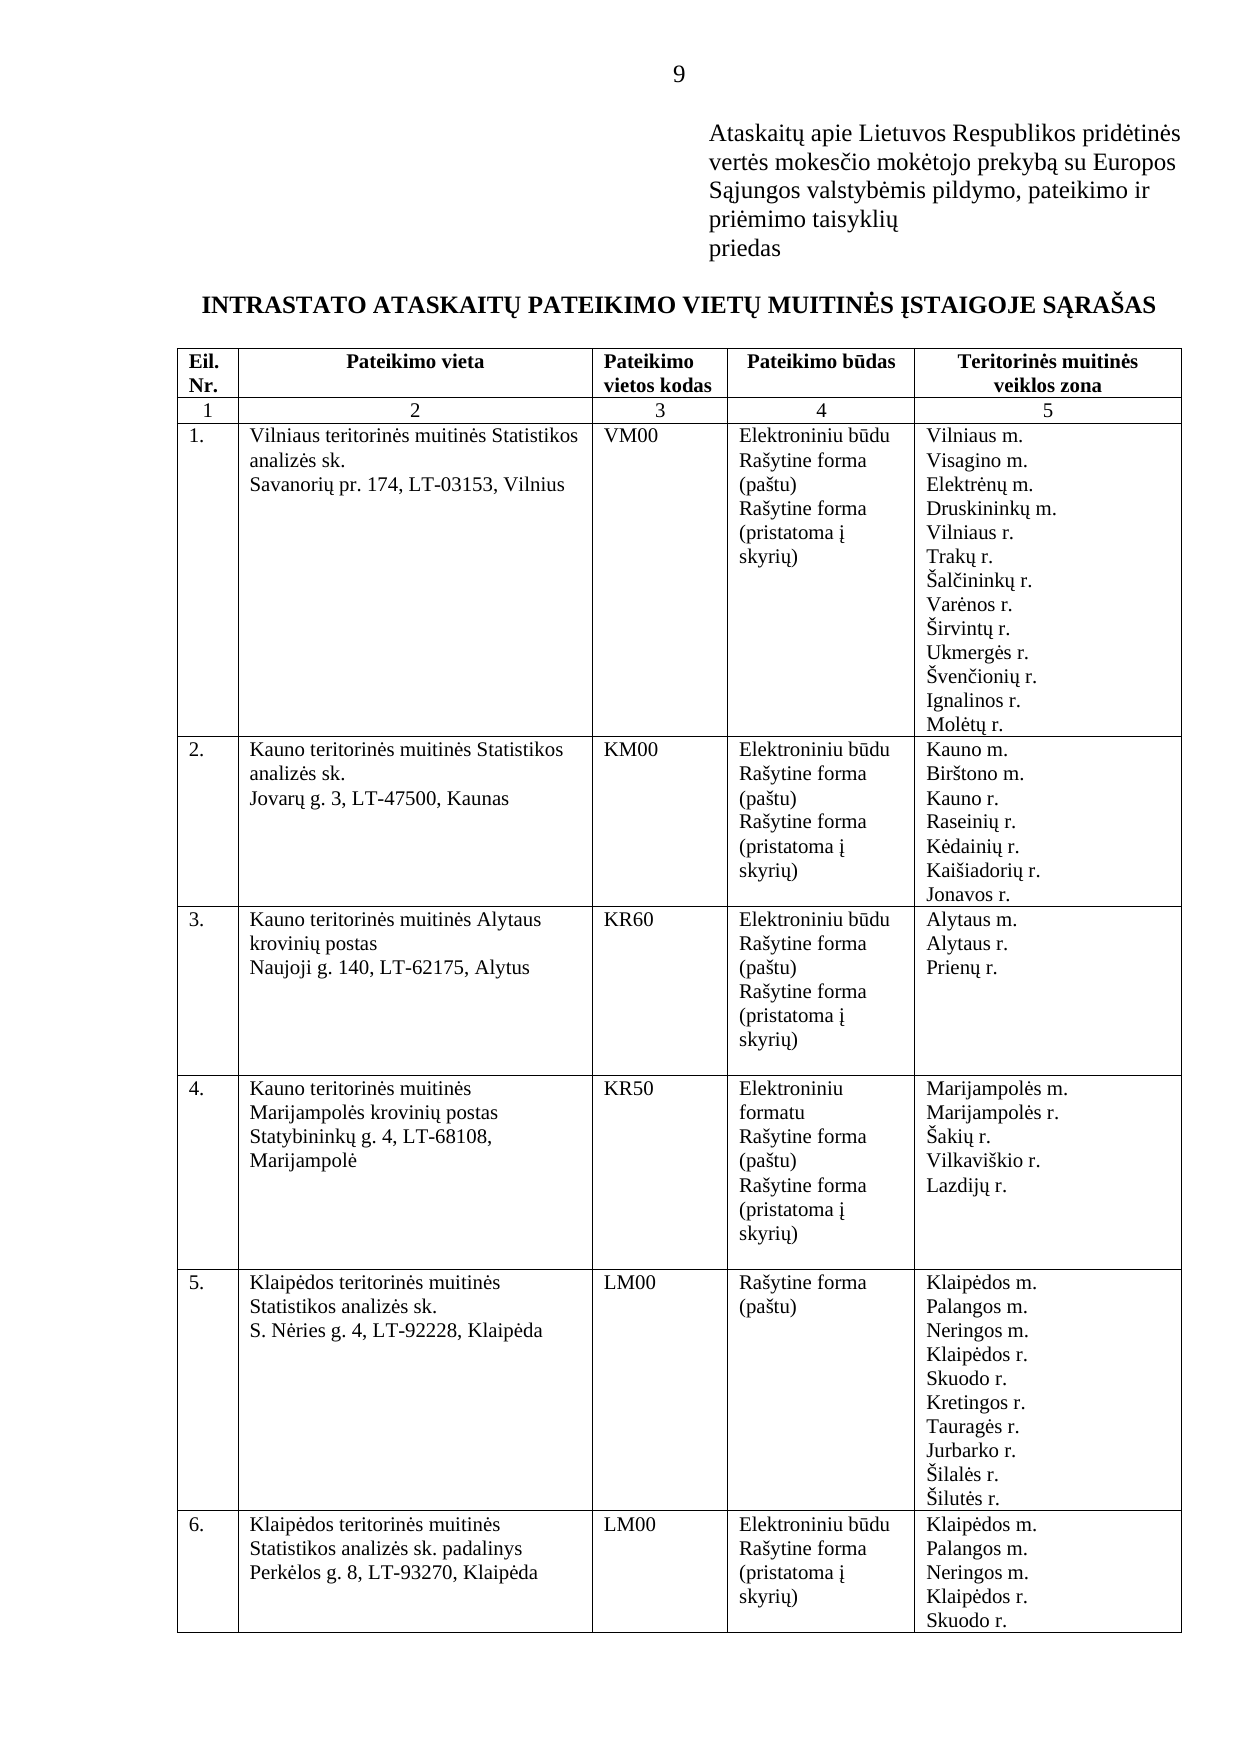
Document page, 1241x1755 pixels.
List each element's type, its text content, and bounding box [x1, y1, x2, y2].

table_cell Klaipėdos m. Palangos m. Neringos m. Klaipėdos r. Skuodo r. Kretingos r. Tauragės r. Jurbarko r. Šilalės r. Šilutės r. [915, 1270, 1181, 1510]
table_cell 5 [915, 398, 1181, 422]
table_cell 2. [178, 737, 238, 906]
table_cell Elektroniniu būdu Rašytine forma (paštu) Rašytine forma (pristatoma į skyrių) [728, 907, 914, 1075]
table_cell 3. [178, 907, 238, 1075]
text Ataskaitų apie Lietuvos Respublikos pridėtinės [709, 118, 1181, 147]
text Sąjungos valstybėmis pildymo, pateikimo ir [177, 176, 1181, 204]
table_header Pateikimo vieta [239, 349, 592, 397]
table_cell Klaipėdos teritorinės muitinės Statistikos analizės sk. padalinys Perkėlos g. 8, LT-93270, Klaipėda [239, 1511, 592, 1632]
table_cell Vilniaus teritorinės muitinės Statistikos analizės sk. Savanorių pr. 174, LT-03153, Vilnius [239, 424, 592, 736]
table_cell Kauno m. Birštono m. Kauno r. Raseinių r. Kėdainių r. Kaišiadorių r. Jonavos r. [915, 737, 1181, 906]
table_header Pateikimo būdas [728, 349, 914, 397]
table_cell Rašytine forma (paštu) [728, 1270, 914, 1510]
table_cell Marijampolės m. Marijampolės r. Šakių r. Vilkaviškio r. Lazdijų r. [915, 1076, 1181, 1269]
table_cell KR50 [593, 1076, 727, 1269]
table_cell Kauno teritorinės muitinės Marijampolės krovinių postas Statybininkų g. 4, LT-68108, Marijampolė [239, 1076, 592, 1269]
table_header Teritorinės muitinės veiklos zona [915, 349, 1181, 397]
table_cell Klaipėdos teritorinės muitinės Statistikos analizės sk. S. Nėries g. 4, LT-92228, Klaipėda [239, 1270, 592, 1510]
table_cell 2 [239, 398, 592, 422]
table_cell 6. [178, 1511, 238, 1632]
table_cell 4. [178, 1076, 238, 1269]
table_cell VM00 [593, 424, 727, 736]
table_cell Vilniaus m. Visagino m. Elektrėnų m. Druskininkų m. Vilniaus r. Trakų r. Šalčininkų r. Varėnos r. Širvintų r. Ukmergės r. Švenčionių r. Ignalinos r. Molėtų r. [915, 424, 1181, 736]
text vertės mokesčio mokėtojo prekybą su Europos [177, 147, 1181, 176]
table_cell 5. [178, 1270, 238, 1510]
table_header Eil. Nr. [178, 349, 238, 397]
table_cell Kauno teritorinės muitinės Statistikos analizės sk. Jovarų g. 3, LT-47500, Kaunas [239, 737, 592, 906]
table_cell 4 [728, 398, 914, 422]
table_cell Kauno teritorinės muitinės Alytaus krovinių postas Naujoji g. 140, LT-62175, Alytus [239, 907, 592, 1075]
table_cell 3 [593, 398, 727, 422]
table_cell 1 [178, 398, 238, 422]
table_header Pateikimo vietos kodas [593, 349, 727, 397]
table_cell Alytaus m. Alytaus r. Prienų r. [915, 907, 1181, 1075]
text priedas [177, 233, 1181, 262]
table_cell Elektroniniu būdu Rašytine forma (paštu) Rašytine forma (pristatoma į skyrių) [728, 737, 914, 906]
table_cell Elektroniniu būdu Rašytine forma (pristatoma į skyrių) [728, 1511, 914, 1632]
table_cell Elektroniniu būdu Rašytine forma (paštu) Rašytine forma (pristatoma į skyrių) [728, 424, 914, 736]
table_cell KM00 [593, 737, 727, 906]
text priėmimo taisyklių [177, 204, 1181, 233]
table_cell 1. [178, 424, 238, 736]
table_cell KR60 [593, 907, 727, 1075]
table_cell Elektroniniu formatu Rašytine forma (paštu) Rašytine forma (pristatoma į skyrių) [728, 1076, 914, 1269]
table_cell LM00 [593, 1511, 727, 1632]
table_cell LM00 [593, 1270, 727, 1510]
text INTRASTATO ATASKAITŲ PATEIKIMO VIETŲ MUITINĖS ĮSTAIGOJE SĄRAŠAS [177, 291, 1181, 319]
table_cell Klaipėdos m. Palangos m. Neringos m. Klaipėdos r. Skuodo r. [915, 1511, 1181, 1632]
